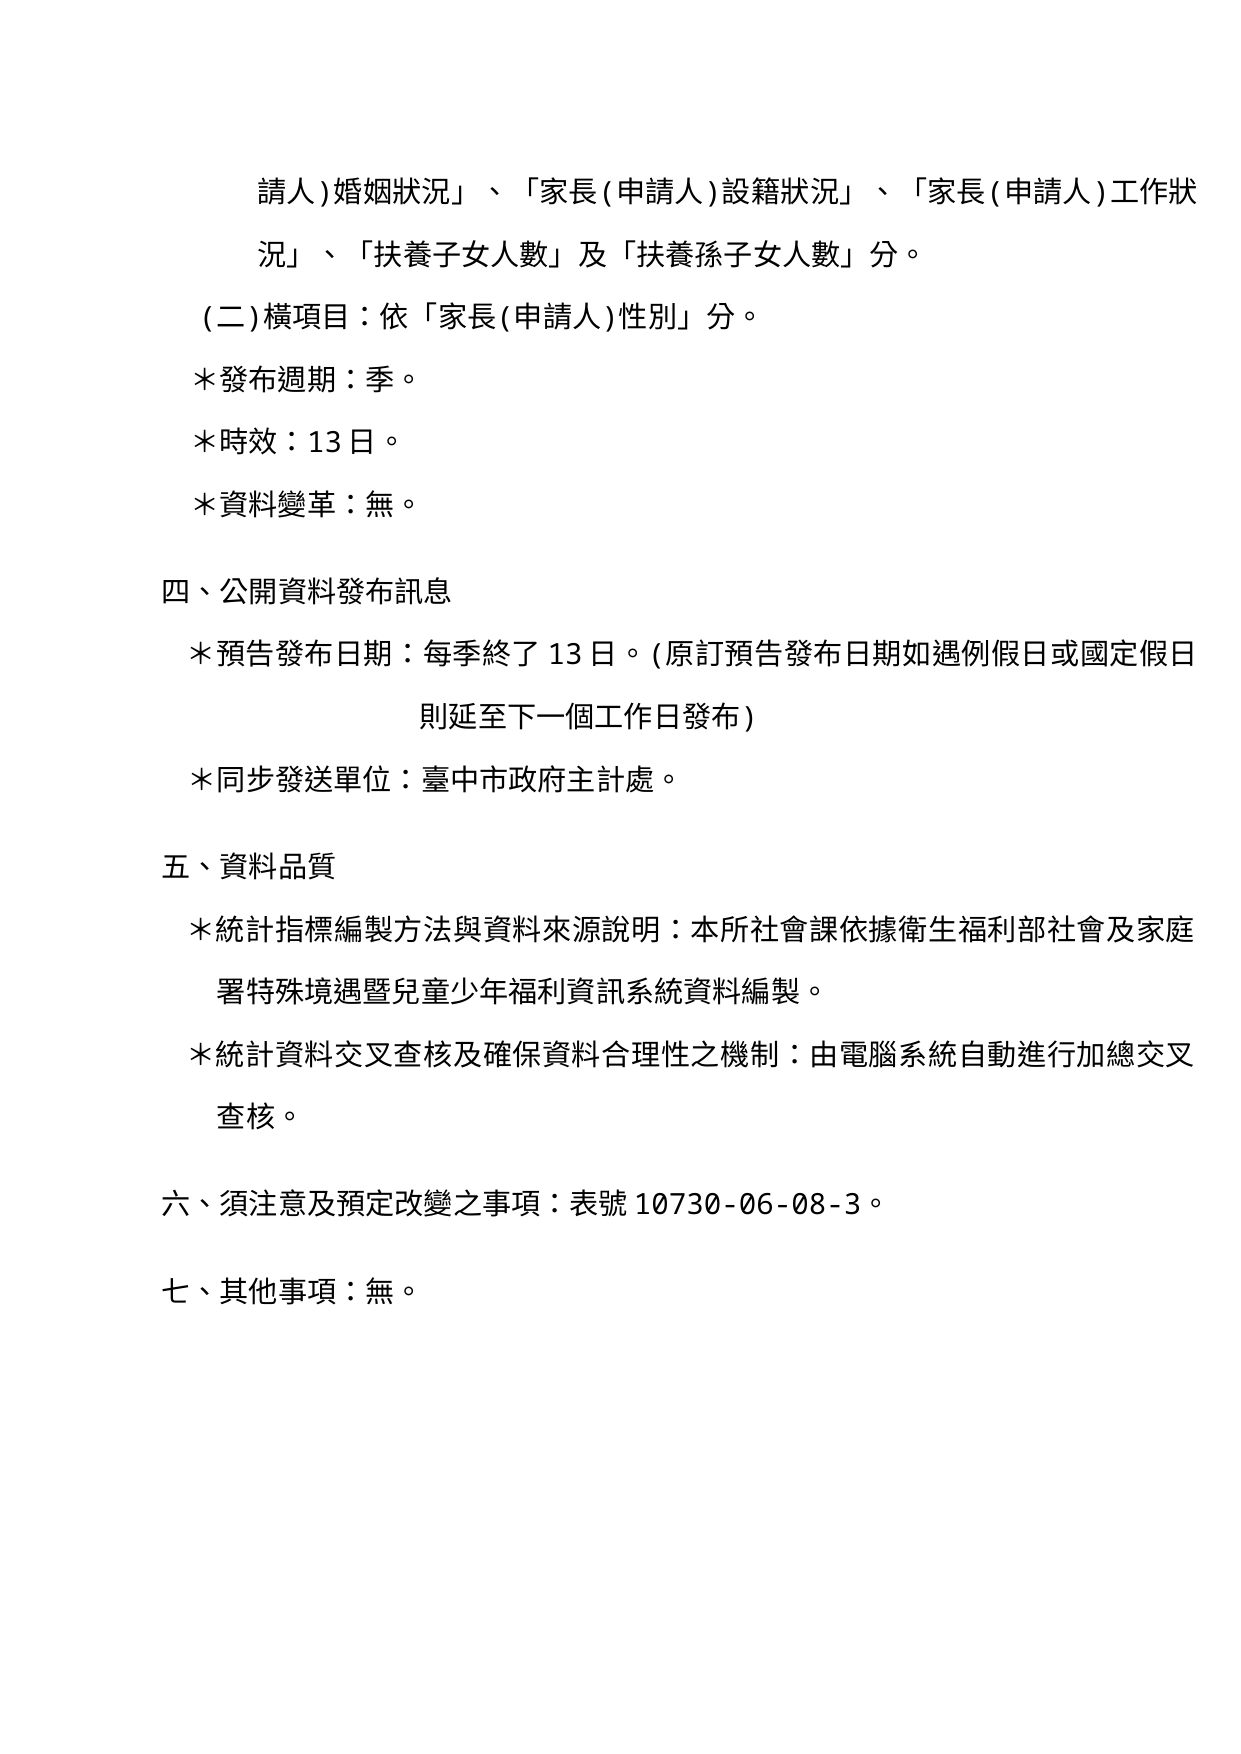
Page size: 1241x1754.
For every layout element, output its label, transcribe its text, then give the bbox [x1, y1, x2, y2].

table_header 請人)婚姻狀況」、「家長(申請人)設籍狀況」、「家長(申請人)工作狀況」、「扶養子女人數」及「扶養孫子女人數」分。 (二)橫項目：依「家長(申請人)性別」分。 ＊發布週期：季。 ＊時效：13日。 ＊資料變革：無。 四、公開資料發布訊息 ＊預告發布日期：每季終了13日。(原訂預告發布日期如遇例假日或國定假日則延至下一個工作日發布) ＊同步發送單位：臺中市政府主計處。 五、資料品質 ＊統計指標編製方法與資料來源說明：本所社會課依據衛生福利部社會及家庭署特殊境遇暨兒童少年福利資訊系統資料編製。 ＊統計資料交叉查核及確保資料合理性之機制：由電腦系統自動進行加總交叉查核。 六、須注意及預定改變之事項：表號10730-06-08-3。 七、其他事項：無。 [150, 148, 1209, 1311]
